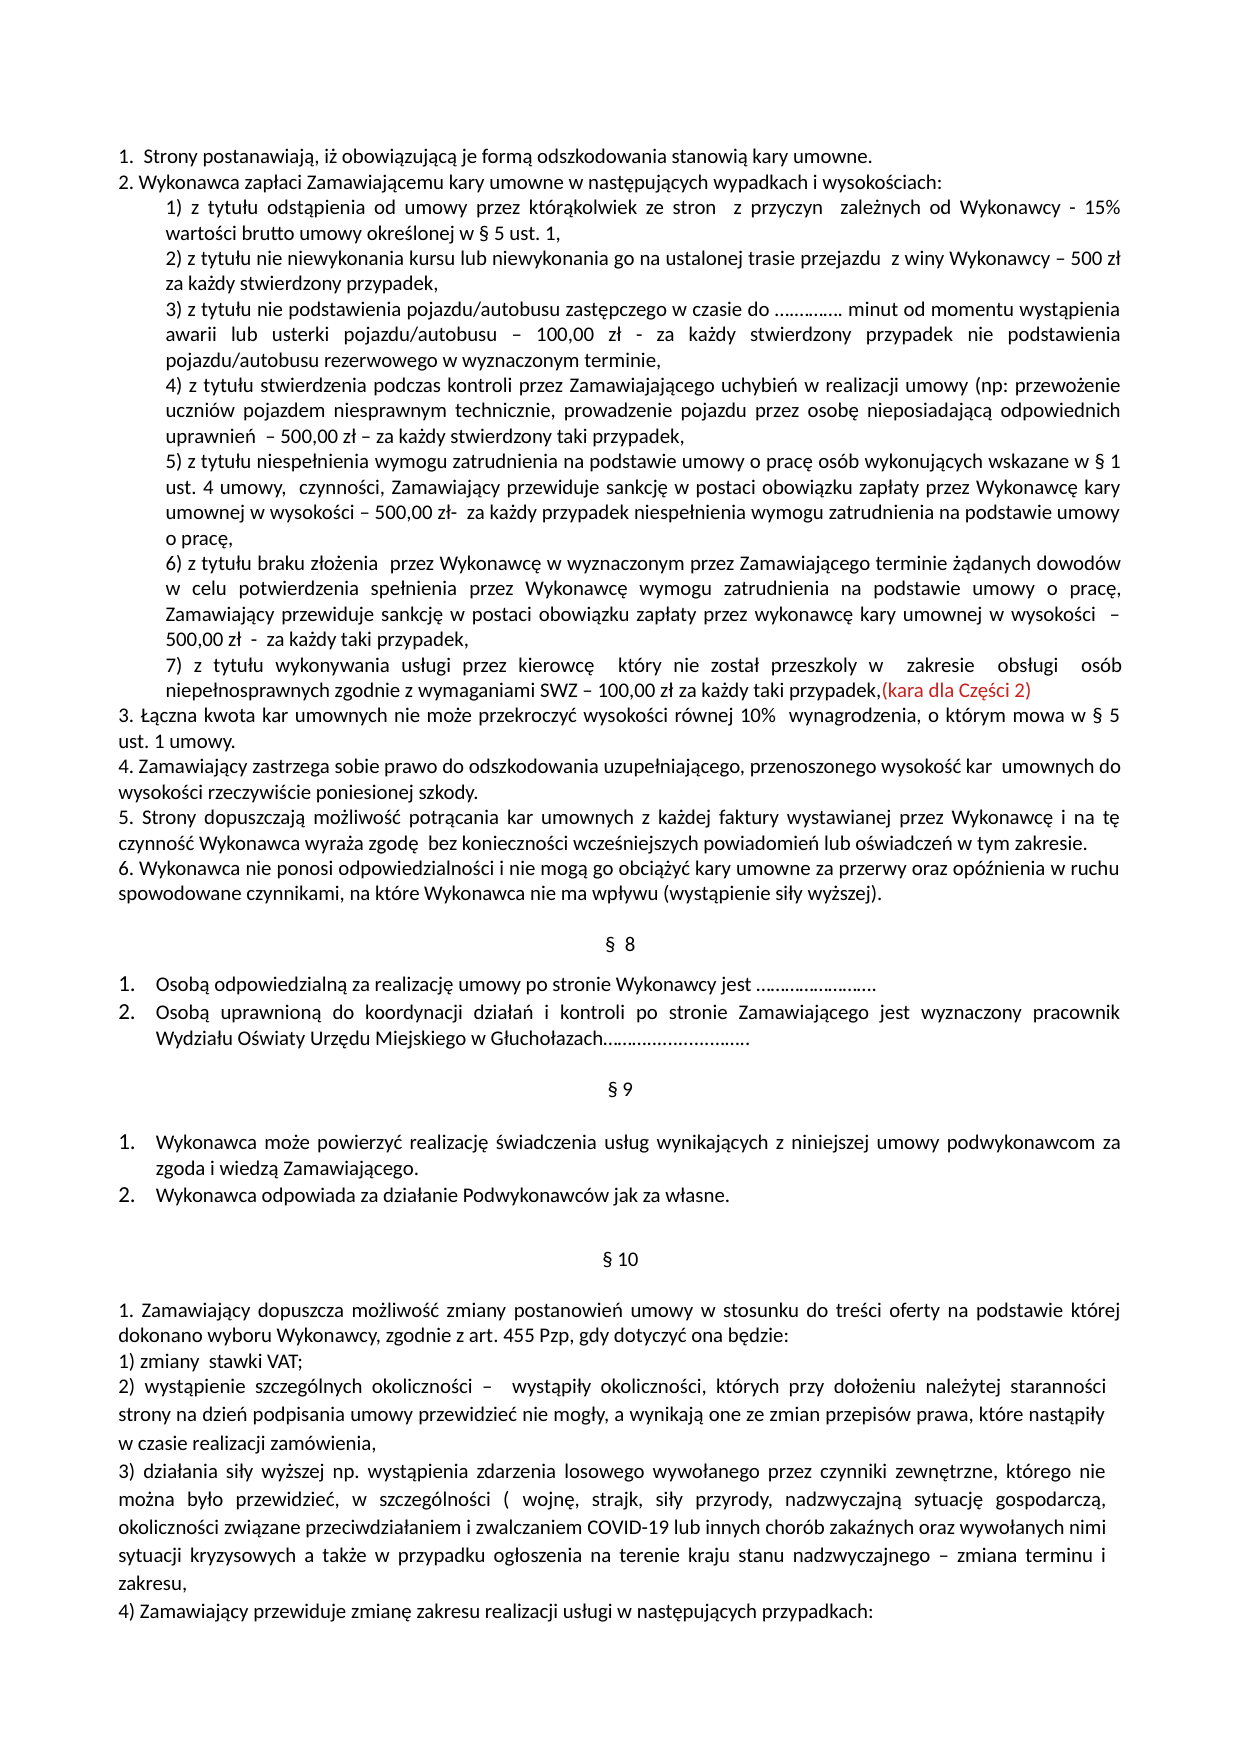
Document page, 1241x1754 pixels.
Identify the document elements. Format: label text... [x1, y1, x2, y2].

list 6) z tytułu braku złożenia przez Wykonawcę w wyznaczonym przez Zamawiającego terminie żądanych dowodów w celu potwierdzenia spełnienia przez Wykonawcę wymogu zatrudnienia na podstawie umowy o pracę, Zamawiający przewiduje sankcję w postaci obowiązku zapłaty przez wykonawcę kary umownej w wysokości – 500,00 zł - za każdy taki przypadek, [130, 550, 1122, 652]
list 1) zmiany stawki VAT; [118, 1348, 1122, 1373]
list Osobą uprawnioną do koordynacji działań i kontroli po stronie Zamawiającego jest wyznaczony pracownik Wydziału Oświaty Urzędu Miejskiego w Głuchołazach………...............….. [118, 997, 1122, 1051]
text § 9 [118, 1076, 1122, 1102]
list 5. Strony dopuszczają możliwość potrącania kar umownych z każdej faktury wystawianej przez Wykonawcę i na tę czynność Wykonawca wyraża zgodę bez konieczności wcześniejszych powiadomień lub oświadczeń w tym zakresie. [118, 804, 1122, 855]
text § 8 [118, 931, 1122, 957]
list 1. Zamawiający dopuszcza możliwość zmiany postanowień umowy w stosunku do treści oferty na podstawie której dokonano wyboru Wykonawcy, zgodnie z art. 455 Pzp, gdy dotyczyć ona będzie: [118, 1297, 1122, 1348]
list Wykonawca może powierzyć realizację świadczenia usług wynikających z niniejszej umowy podwykonawcom za zgoda i wiedzą Zamawiającego. [118, 1127, 1122, 1181]
list 5) z tytułu niespełnienia wymogu zatrudnienia na podstawie umowy o pracę osób wykonujących wskazane w § 1 ust. 4 umowy, czynności, Zamawiający przewiduje sankcję w postaci obowiązku zapłaty przez Wykonawcę kary umownej w wysokości – 500,00 zł- za każdy przypadek niespełnienia wymogu zatrudnienia na podstawie umowy o pracę, [130, 448, 1122, 550]
list 4) Zamawiający przewiduje zmianę zakresu realizacji usługi w następujących przypadkach: [118, 1598, 1107, 1624]
list 4) z tytułu stwierdzenia podczas kontroli przez Zamawiajającego uchybień w realizacji umowy (np: przewożenie uczniów pojazdem niesprawnym technicznie, prowadzenie pojazdu przez osobę nieposiadającą odpowiednich uprawnień – 500,00 zł – za każdy stwierdzony taki przypadek, [130, 372, 1122, 448]
list 3) działania siły wyższej np. wystąpienia zdarzenia losowego wywołanego przez czynniki zewnętrzne, którego nie można było przewidzieć, w szczególności ( wojnę, strajk, siły przyrody, nadzwyczajną sytuację gospodarczą, okoliczności związane przeciwdziałaniem i zwalczaniem COVID-19 lub innych chorób zakaźnych oraz wywołanych nimi sytuacji kryzysowych a także w przypadku ogłoszenia na terenie kraju stanu nadzwyczajnego – zmiana terminu i zakresu, [118, 1458, 1107, 1596]
list 2) wystąpienie szczególnych okoliczności – wystąpiły okoliczności, których przy dołożeniu należytej staranności strony na dzień podpisania umowy przewidzieć nie mogły, a wynikają one ze zmian przepisów prawa, które nastąpiły w czasie realizacji zamówienia, [118, 1373, 1107, 1455]
list 4. Zamawiający zastrzega sobie prawo do odszkodowania uzupełniającego, przenoszonego wysokość kar umownych do wysokości rzeczywiście poniesionej szkody. [118, 753, 1122, 804]
list 2) z tytułu nie niewykonania kursu lub niewykonania go na ustalonej trasie przejazdu z winy Wykonawcy – 500 zł za każdy stwierdzony przypadek, [130, 245, 1122, 296]
list 1) z tytułu odstąpienia od umowy przez którąkolwiek ze stron z przyczyn zależnych od Wykonawcy - 15% wartości brutto umowy określonej w § 5 ust. 1, [130, 194, 1122, 245]
list Wykonawca odpowiada za działanie Podwykonawców jak za własne. [118, 1181, 1122, 1208]
list 1. Strony postanawiają, iż obowiązującą je formą odszkodowania stanowią kary umowne. [118, 143, 1122, 169]
list Osobą odpowiedzialną za realizację umowy po stronie Wykonawcy jest ……………………. [118, 969, 1122, 997]
list 2. Wykonawca zapłaci Zamawiającemu kary umowne w następujących wypadkach i wysokościach: [118, 169, 1122, 194]
list 7) z tytułu wykonywania usługi przez kierowcę który nie został przeszkoly w zakresie obsługi osób niepełnosprawnych zgodnie z wymaganiami SWZ – 100,00 zł za każdy taki przypadek,(kara dla Części 2) [130, 652, 1122, 703]
list 6. Wykonawca nie ponosi odpowiedzialności i nie mogą go obciążyć kary umowne za przerwy oraz opóźnienia w ruchu spowodowane czynnikami, na które Wykonawca nie ma wpływu (wystąpienie siły wyższej). [118, 855, 1122, 906]
list 3) z tytułu nie podstawienia pojazdu/autobusu zastępczego w czasie do ….………. minut od momentu wystąpienia awarii lub usterki pojazdu/autobusu – 100,00 zł - za każdy stwierdzony przypadek nie podstawienia pojazdu/autobusu rezerwowego w wyznaczonym terminie, [130, 296, 1122, 372]
list 3. Łączna kwota kar umownych nie może przekroczyć wysokości równej 10% wynagrodzenia, o którym mowa w § 5 ust. 1 umowy. [118, 703, 1122, 753]
text § 10 [118, 1246, 1122, 1272]
